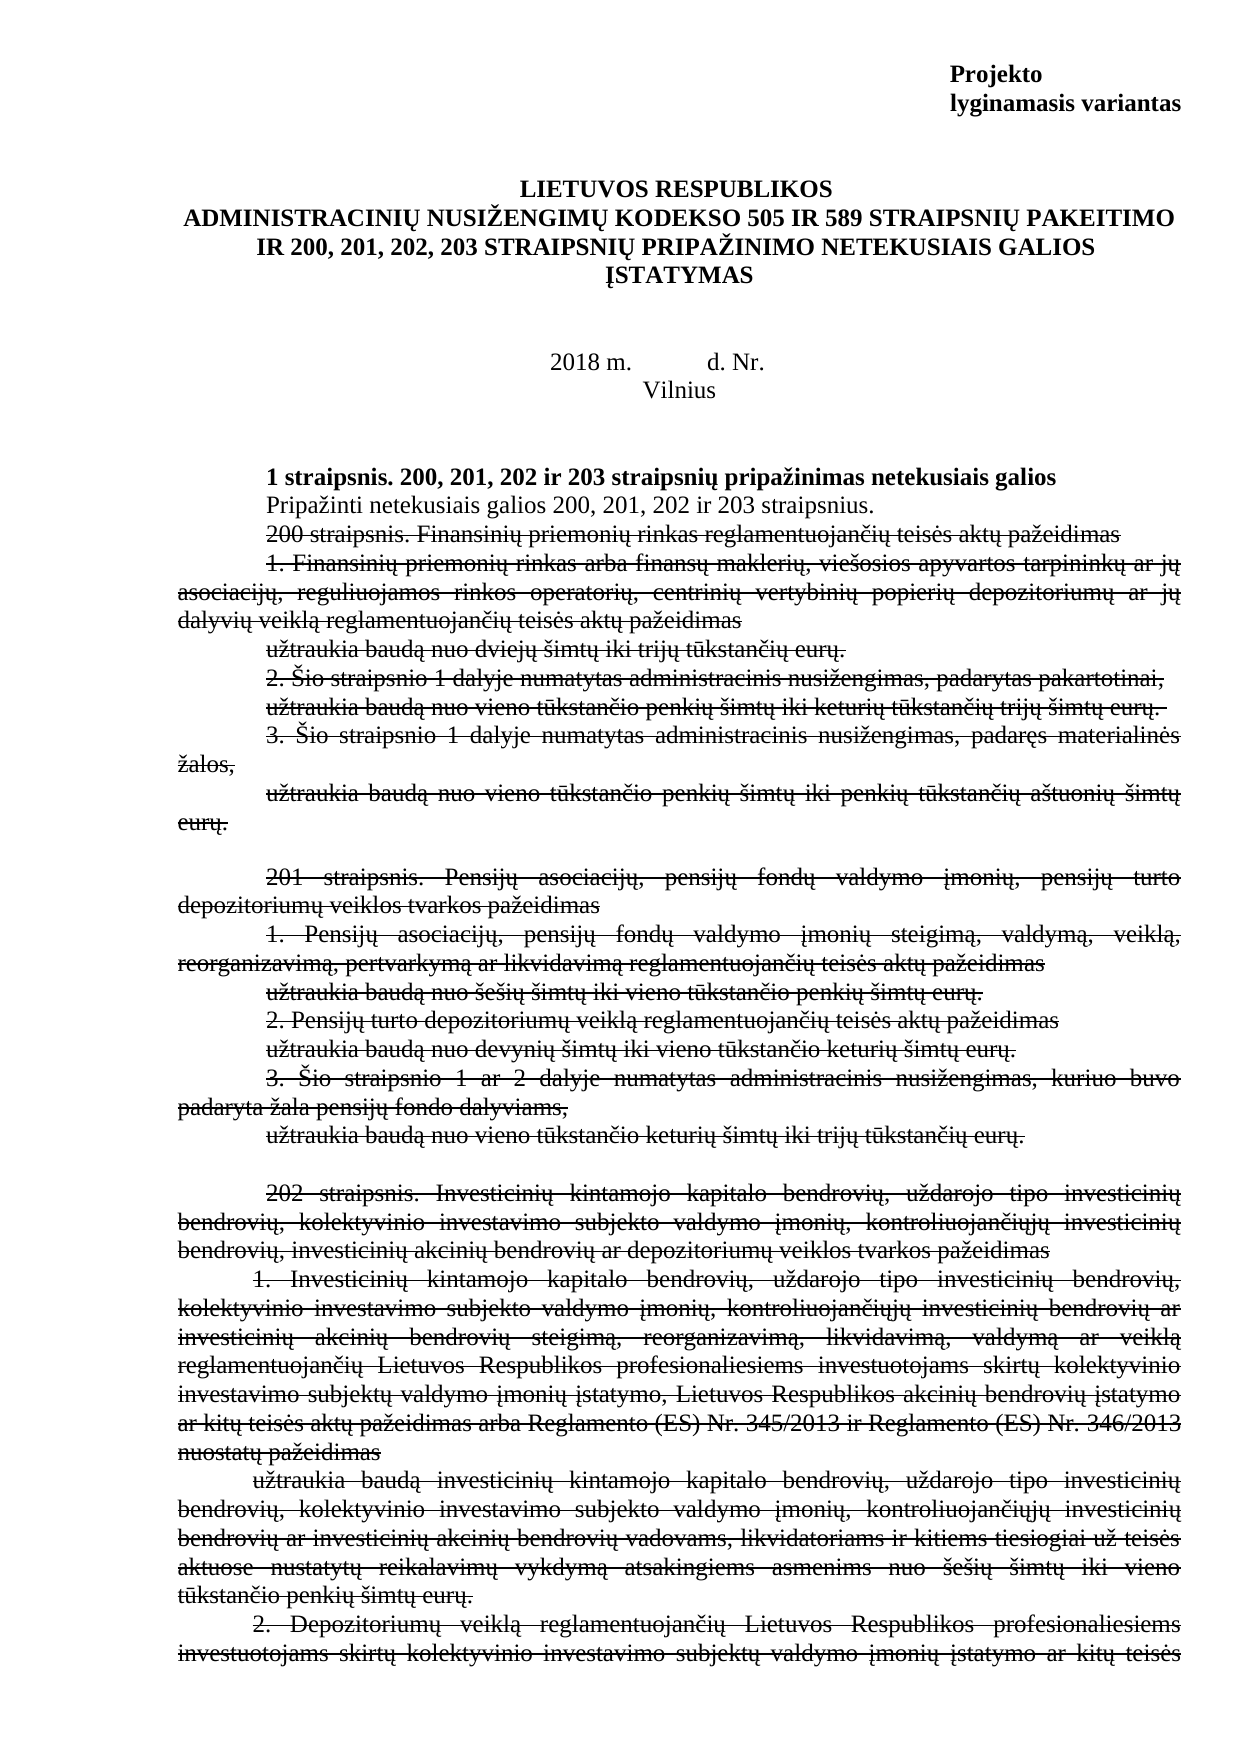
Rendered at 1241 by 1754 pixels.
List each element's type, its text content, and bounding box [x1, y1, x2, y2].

text 1. Investicinių kintamojo kapitalo bendrovių, uždarojo tipo investicinių bendrovių, kolektyvinio investavimo subjekto valdymo įmonių, kontroliuojančiųjų investicinių bendrovių ar investicinių akcinių bendrovių steigimą, reorganizavimą, likvidavimą, valdymą ar veiklą reglamentuojančių Lietuvos Respublikos profesionaliesiems investuotojams skirtų kolektyvinio investavimo subjektų valdymo įmonių įstatymo, Lietuvos Respublikos akcinių bendrovių įstatymo ar kitų teisės aktų pažeidimas arba Reglamento (ES) Nr. 345/2013 ir Reglamento (ES) Nr. 346/2013 nuostatų pažeidimas [177, 1338, 1181, 1366]
text užtraukia baudą nuo vieno tūkstančio penkių šimtų iki keturių tūkstančių trijų šimtų eurų. [177, 692, 1181, 720]
text ĮSTATYMAS [177, 260, 1181, 289]
text Vilnius [177, 375, 1181, 404]
text užtraukia baudą nuo devynių šimtų iki vieno tūkstančio keturių šimtų eurų. [177, 1034, 1181, 1063]
text užtraukia baudą nuo šešių šimtų iki vieno tūkstančio penkių šimtų eurų. [177, 977, 1181, 1005]
text užtraukia baudą nuo vieno tūkstančio keturių šimtų iki trijų tūkstančių eurų. [177, 1120, 1181, 1149]
text 202 straipsnis. Investicinių kintamojo kapitalo bendrovių, uždarojo tipo investicinių bendrovių, kolektyvinio investavimo subjekto valdymo įmonių, kontroliuojančiųjų investicinių bendrovių, investicinių akcinių bendrovių ar depozitoriumų veiklos tvarkos pažeidimas [177, 1223, 1181, 1264]
text 1 straipsnis. 200, 201, 202 ir 203 straipsnių pripažinimas netekusiais galios [177, 462, 1181, 490]
text užtraukia baudą investicinių kintamojo kapitalo bendrovių, uždarojo tipo investicinių bendrovių, kolektyvinio investavimo subjekto valdymo įmonių, kontroliuojančiųjų investicinių bendrovių ar investicinių akcinių bendrovių vadovams, likvidatoriams ir kitiems tiesiogiai už teisės aktuose nustatytų reikalavimų vykdymą atsakingiems asmenims nuo šešių šimtų iki vieno tūkstančio penkių šimtų eurų. [177, 1465, 1181, 1510]
text 1. Investicinių kintamojo kapitalo bendrovių, uždarojo tipo investicinių bendrovių, kolektyvinio investavimo subjekto valdymo įmonių, kontroliuojančiųjų investicinių bendrovių ar investicinių akcinių bendrovių steigimą, reorganizavimą, likvidavimą, valdymą ar veiklą reglamentuojančių Lietuvos Respublikos profesionaliesiems investuotojams skirtų kolektyvinio investavimo subjektų valdymo įmonių įstatymo, Lietuvos Respublikos akcinių bendrovių įstatymo ar kitų teisės aktų pažeidimas arba Reglamento (ES) Nr. 345/2013 ir Reglamento (ES) Nr. 346/2013 nuostatų pažeidimas [177, 1264, 1181, 1308]
text Pripažinti netekusiais galios 200, 201, 202 ir 203 straipsnius. [177, 490, 1181, 519]
text užtraukia baudą investicinių kintamojo kapitalo bendrovių, uždarojo tipo investicinių bendrovių, kolektyvinio investavimo subjekto valdymo įmonių, kontroliuojančiųjų investicinių bendrovių ar investicinių akcinių bendrovių vadovams, likvidatoriams ir kitiems tiesiogiai už teisės aktuose nustatytų reikalavimų vykdymą atsakingiems asmenims nuo šešių šimtų iki vieno tūkstančio penkių šimtų eurų. [177, 1539, 1181, 1567]
text 200 straipsnis. Finansinių priemonių rinkas reglamentuojančių teisės aktų pažeidimas [177, 519, 1181, 548]
text užtraukia baudą investicinių kintamojo kapitalo bendrovių, uždarojo tipo investicinių bendrovių, kolektyvinio investavimo subjekto valdymo įmonių, kontroliuojančiųjų investicinių bendrovių ar investicinių akcinių bendrovių vadovams, likvidatoriams ir kitiems tiesiogiai už teisės aktuose nustatytų reikalavimų vykdymą atsakingiems asmenims nuo šešių šimtų iki vieno tūkstančio penkių šimtų eurų. [177, 1511, 1181, 1538]
text 1. Finansinių priemonių rinkas arba finansų maklerių, viešosios apyvartos tarpininkų ar jų asociacijų, reguliuojamos rinkos operatorių, centrinių vertybinių popierių depozitoriumų ar jų dalyvių veiklą reglamentuojančių teisės aktų pažeidimas [177, 548, 1181, 592]
text užtraukia baudą investicinių kintamojo kapitalo bendrovių, uždarojo tipo investicinių bendrovių, kolektyvinio investavimo subjekto valdymo įmonių, kontroliuojančiųjų investicinių bendrovių ar investicinių akcinių bendrovių vadovams, likvidatoriams ir kitiems tiesiogiai už teisės aktuose nustatytų reikalavimų vykdymą atsakingiems asmenims nuo šešių šimtų iki vieno tūkstančio penkių šimtų eurų. [177, 1568, 1181, 1609]
text 1. Finansinių priemonių rinkas arba finansų maklerių, viešosios apyvartos tarpininkų ar jų asociacijų, reguliuojamos rinkos operatorių, centrinių vertybinių popierių depozitoriumų ar jų dalyvių veiklą reglamentuojančių teisės aktų pažeidimas [177, 593, 1181, 634]
text užtraukia baudą nuo dviejų šimtų iki trijų tūkstančių eurų. [177, 634, 1181, 663]
text lyginamasis variantas [177, 88, 1181, 117]
text 1. Investicinių kintamojo kapitalo bendrovių, uždarojo tipo investicinių bendrovių, kolektyvinio investavimo subjekto valdymo įmonių, kontroliuojančiųjų investicinių bendrovių ar investicinių akcinių bendrovių steigimą, reorganizavimą, likvidavimą, valdymą ar veiklą reglamentuojančių Lietuvos Respublikos profesionaliesiems investuotojams skirtų kolektyvinio investavimo subjektų valdymo įmonių įstatymo, Lietuvos Respublikos akcinių bendrovių įstatymo ar kitų teisės aktų pažeidimas arba Reglamento (ES) Nr. 345/2013 ir Reglamento (ES) Nr. 346/2013 nuostatų pažeidimas [177, 1367, 1181, 1395]
text užtraukia baudą nuo vieno tūkstančio penkių šimtų iki penkių tūkstančių aštuonių šimtų eurų. [177, 778, 1181, 835]
text 201 straipsnis. Pensijų asociacijų, pensijų fondų valdymo įmonių, pensijų turto depozitoriumų veiklos tvarkos pažeidimas [177, 862, 1181, 919]
text 3. Šio straipsnio 1 dalyje numatytas administracinis nusižengimas, padaręs materialinės žalos, [177, 720, 1181, 778]
text 2. Pensijų turto depozitoriumų veiklą reglamentuojančių teisės aktų pažeidimas [177, 1005, 1181, 1034]
text ADMINISTRACINIŲ NUSIŽENGIMŲ KODEKSO 505 IR 589 STRAIPSNIŲ PAKEITIMO IR 200, 201, 202, 203 STRAIPSNIŲ PRIPAŽINIMO NETEKUSIAIS GALIOS [177, 203, 1181, 260]
text 2. Šio straipsnio 1 dalyje numatytas administracinis nusižengimas, padarytas pakartotinai, [177, 663, 1181, 692]
text 1. Investicinių kintamojo kapitalo bendrovių, uždarojo tipo investicinių bendrovių, kolektyvinio investavimo subjekto valdymo įmonių, kontroliuojančiųjų investicinių bendrovių ar investicinių akcinių bendrovių steigimą, reorganizavimą, likvidavimą, valdymą ar veiklą reglamentuojančių Lietuvos Respublikos profesionaliesiems investuotojams skirtų kolektyvinio investavimo subjektų valdymo įmonių įstatymo, Lietuvos Respublikos akcinių bendrovių įstatymo ar kitų teisės aktų pažeidimas arba Reglamento (ES) Nr. 345/2013 ir Reglamento (ES) Nr. 346/2013 nuostatų pažeidimas [177, 1424, 1181, 1465]
text 1. Pensijų asociacijų, pensijų fondų valdymo įmonių steigimą, valdymą, veiklą, reorganizavimą, pertvarkymą ar likvidavimą reglamentuojančių teisės aktų pažeidimas [177, 919, 1181, 977]
text 202 straipsnis. Investicinių kintamojo kapitalo bendrovių, uždarojo tipo investicinių bendrovių, kolektyvinio investavimo subjekto valdymo įmonių, kontroliuojančiųjų investicinių bendrovių, investicinių akcinių bendrovių ar depozitoriumų veiklos tvarkos pažeidimas [177, 1178, 1181, 1222]
text 2. Depozitoriumų veiklą reglamentuojančių Lietuvos Respublikos profesionaliesiems investuotojams skirtų kolektyvinio investavimo subjektų valdymo įmonių įstatymo ar kitų teisės aktų pažeidimas arba turto saugotojų veiklą reglamentuojančių Lietuvos Respublikos informuotiesiems investuotojams skirtų kolektyvinio investavimo subjektų įstatymo ar kitų teisės aktų pažeidimas [177, 1609, 1181, 1653]
text LIETUVOS RESPUBLIKOS [177, 174, 1181, 203]
text 3. Šio straipsnio 1 ar 2 dalyje numatytas administracinis nusižengimas, kuriuo buvo padaryta žala pensijų fondo dalyviams, [177, 1063, 1181, 1120]
text 1. Investicinių kintamojo kapitalo bendrovių, uždarojo tipo investicinių bendrovių, kolektyvinio investavimo subjekto valdymo įmonių, kontroliuojančiųjų investicinių bendrovių ar investicinių akcinių bendrovių steigimą, reorganizavimą, likvidavimą, valdymą ar veiklą reglamentuojančių Lietuvos Respublikos profesionaliesiems investuotojams skirtų kolektyvinio investavimo subjektų valdymo įmonių įstatymo, Lietuvos Respublikos akcinių bendrovių įstatymo ar kitų teisės aktų pažeidimas arba Reglamento (ES) Nr. 345/2013 ir Reglamento (ES) Nr. 346/2013 nuostatų pažeidimas [177, 1396, 1181, 1423]
text 2018 m. d. Nr. [177, 347, 1181, 375]
text 1. Investicinių kintamojo kapitalo bendrovių, uždarojo tipo investicinių bendrovių, kolektyvinio investavimo subjekto valdymo įmonių, kontroliuojančiųjų investicinių bendrovių ar investicinių akcinių bendrovių steigimą, reorganizavimą, likvidavimą, valdymą ar veiklą reglamentuojančių Lietuvos Respublikos profesionaliesiems investuotojams skirtų kolektyvinio investavimo subjektų valdymo įmonių įstatymo, Lietuvos Respublikos akcinių bendrovių įstatymo ar kitų teisės aktų pažeidimas arba Reglamento (ES) Nr. 345/2013 ir Reglamento (ES) Nr. 346/2013 nuostatų pažeidimas [177, 1309, 1181, 1337]
text 2. Depozitoriumų veiklą reglamentuojančių Lietuvos Respublikos profesionaliesiems investuotojams skirtų kolektyvinio investavimo subjektų valdymo įmonių įstatymo ar kitų teisės aktų pažeidimas arba turto saugotojų veiklą reglamentuojančių Lietuvos Respublikos informuotiesiems investuotojams skirtų kolektyvinio investavimo subjektų įstatymo ar kitų teisės aktų pažeidimas [177, 1654, 1181, 1667]
text Projekto [717, 59, 1181, 88]
